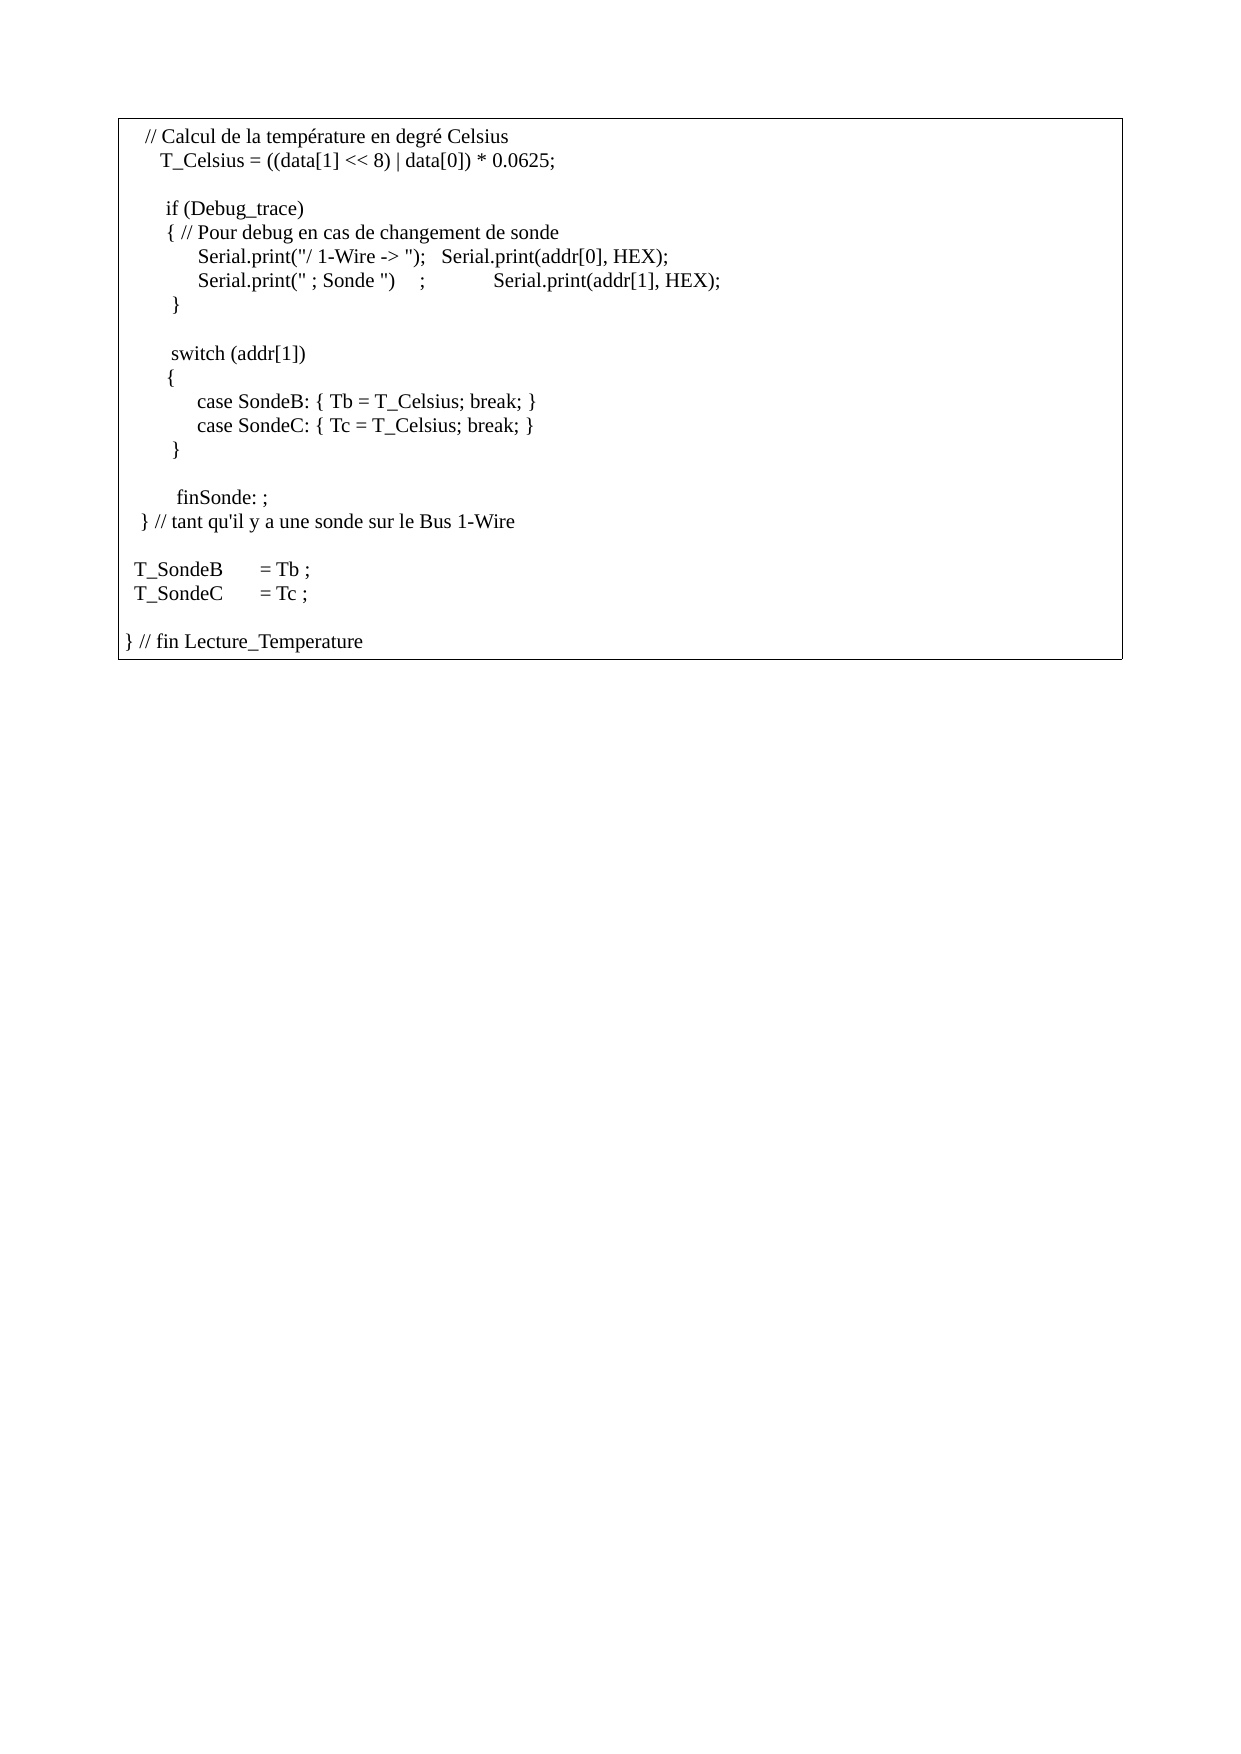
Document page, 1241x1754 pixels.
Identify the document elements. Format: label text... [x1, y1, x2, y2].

table_cell // Calcul de la température en degré Celsius T_Celsius = ((data[1] << 8) | data[0]) * 0.0625; if (Debug_trace) { // Pour debug en cas de changement de sonde Serial.print("/ 1-Wire -> "); Serial.print(addr[0], HEX); Serial.print(" ; Sonde ") ; Serial.print(addr[1], HEX); } switch (addr[1]) { case SondeB: { Tb = T_Celsius; break; } case SondeC: { Tc = T_Celsius; break; } } finSonde: ; } // tant qu'il y a une sonde sur le Bus 1-Wire T_SondeB = Tb ; T_SondeC = Tc ; } // fin Lecture_Temperature [119, 119, 1122, 659]
